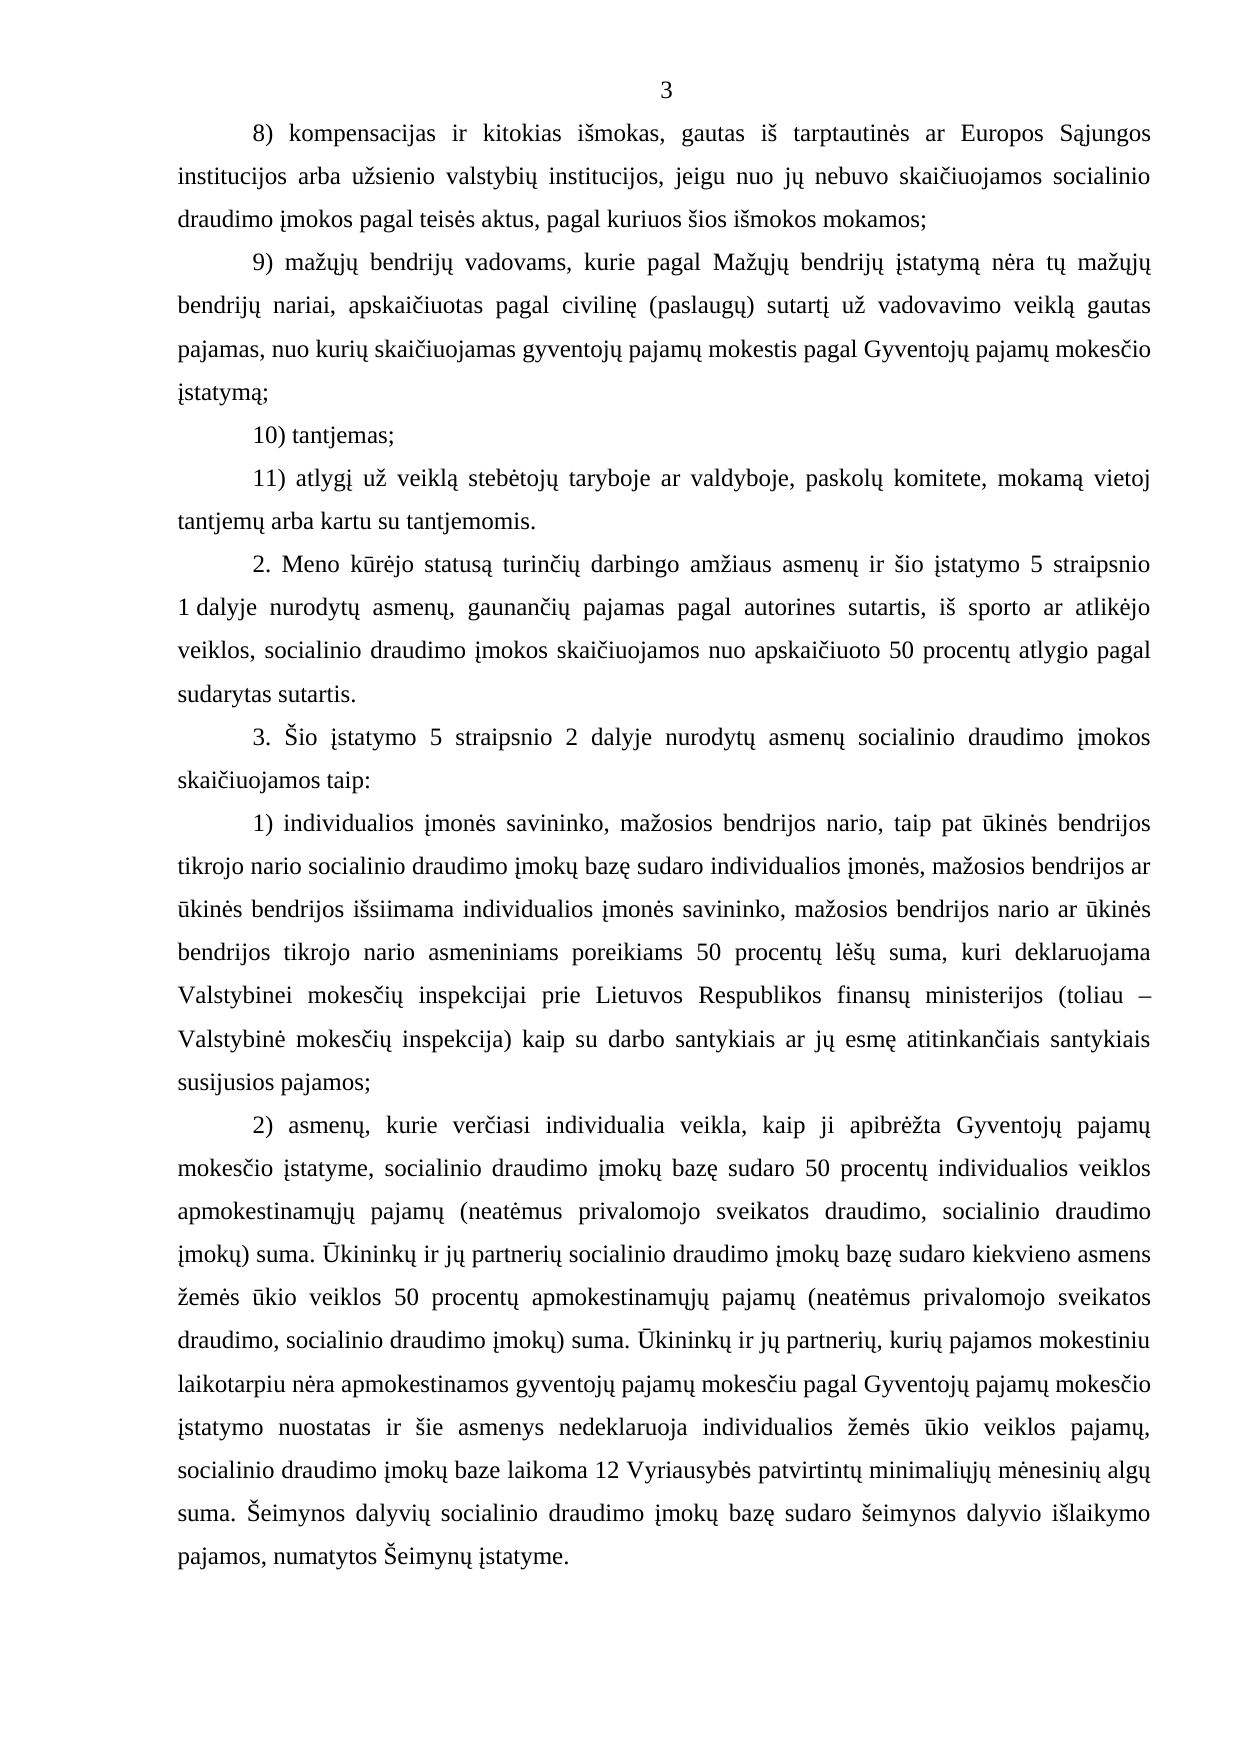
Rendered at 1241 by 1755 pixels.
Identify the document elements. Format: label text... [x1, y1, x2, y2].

text 1) individualios įmonės savininko, mažosios bendrijos nario, taip pat ūkinės bendrijos tikrojo nario socialinio draudimo įmokų bazę sudaro individualios įmonės, mažosios bendrijos ar ūkinės bendrijos išsiimama individualios įmonės savininko, mažosios bendrijos nario ar ūkinės bendrijos tikrojo nario asmeniniams poreikiams 50 procentų lėšų suma, kuri deklaruojama Valstybinei mokesčių inspekcijai prie Lietuvos Respublikos finansų ministerijos (toliau – Valstybinė mokesčių inspekcija) kaip su darbo santykiais ar jų esmę atitinkančiais santykiais susijusios pajamos; [177, 808, 1152, 1096]
text 3. Šio įstatymo 5 straipsnio 2 dalyje nurodytų asmenų socialinio draudimo įmokos skaičiuojamos taip: [177, 722, 1152, 794]
text 9) mažųjų bendrijų vadovams, kurie pagal Mažųjų bendrijų įstatymą nėra tų mažųjų bendrijų nariai, apskaičiuotas pagal civilinę (paslaugų) sutartį už vadovavimo veiklą gautas pajamas, nuo kurių skaičiuojamas gyventojų pajamų mokestis pagal Gyventojų pajamų mokesčio įstatymą; [177, 247, 1152, 406]
text 10) tantjemas; [177, 420, 1152, 449]
text 2. Meno kūrėjo statusą turinčių darbingo amžiaus asmenų ir šio įstatymo 5 straipsnio 1 dalyje nurodytų asmenų, gaunančių pajamas pagal autorines sutartis, iš sporto ar atlikėjo veiklos, socialinio draudimo įmokos skaičiuojamos nuo apskaičiuoto 50 procentų atlygio pagal sudarytas sutartis. [177, 549, 1152, 707]
text 2) asmenų, kurie verčiasi individualia veikla, kaip ji apibrėžta Gyventojų pajamų mokesčio įstatyme, socialinio draudimo įmokų bazę sudaro 50 procentų individualios veiklos apmokestinamųjų pajamų (neatėmus privalomojo sveikatos draudimo, socialinio draudimo įmokų) suma. Ūkininkų ir jų partnerių socialinio draudimo įmokų bazę sudaro kiekvieno asmens žemės ūkio veiklos 50 procentų apmokestinamųjų pajamų (neatėmus privalomojo sveikatos draudimo, socialinio draudimo įmokų) suma. Ūkininkų ir jų partnerių, kurių pajamos mokestiniu laikotarpiu nėra apmokestinamos gyventojų pajamų mokesčiu pagal Gyventojų pajamų mokesčio įstatymo nuostatas ir šie asmenys nedeklaruoja individualios žemės ūkio veiklos pajamų, socialinio draudimo įmokų baze laikoma 12 Vyriausybės patvirtintų minimaliųjų mėnesinių algų suma. Šeimynos dalyvių socialinio draudimo įmokų bazę sudaro šeimynos dalyvio išlaikymo pajamos, numatytos Šeimynų įstatyme. [177, 1110, 1152, 1570]
text 11) atlygį už veiklą stebėtojų taryboje ar valdyboje, paskolų komitete, mokamą vietoj tantjemų arba kartu su tantjemomis. [177, 463, 1152, 535]
text 8) kompensacijas ir kitokias išmokas, gautas iš tarptautinės ar Europos Sąjungos institucijos arba užsienio valstybių institucijos, jeigu nuo jų nebuvo skaičiuojamos socialinio draudimo įmokos pagal teisės aktus, pagal kuriuos šios išmokos mokamos; [177, 118, 1152, 233]
